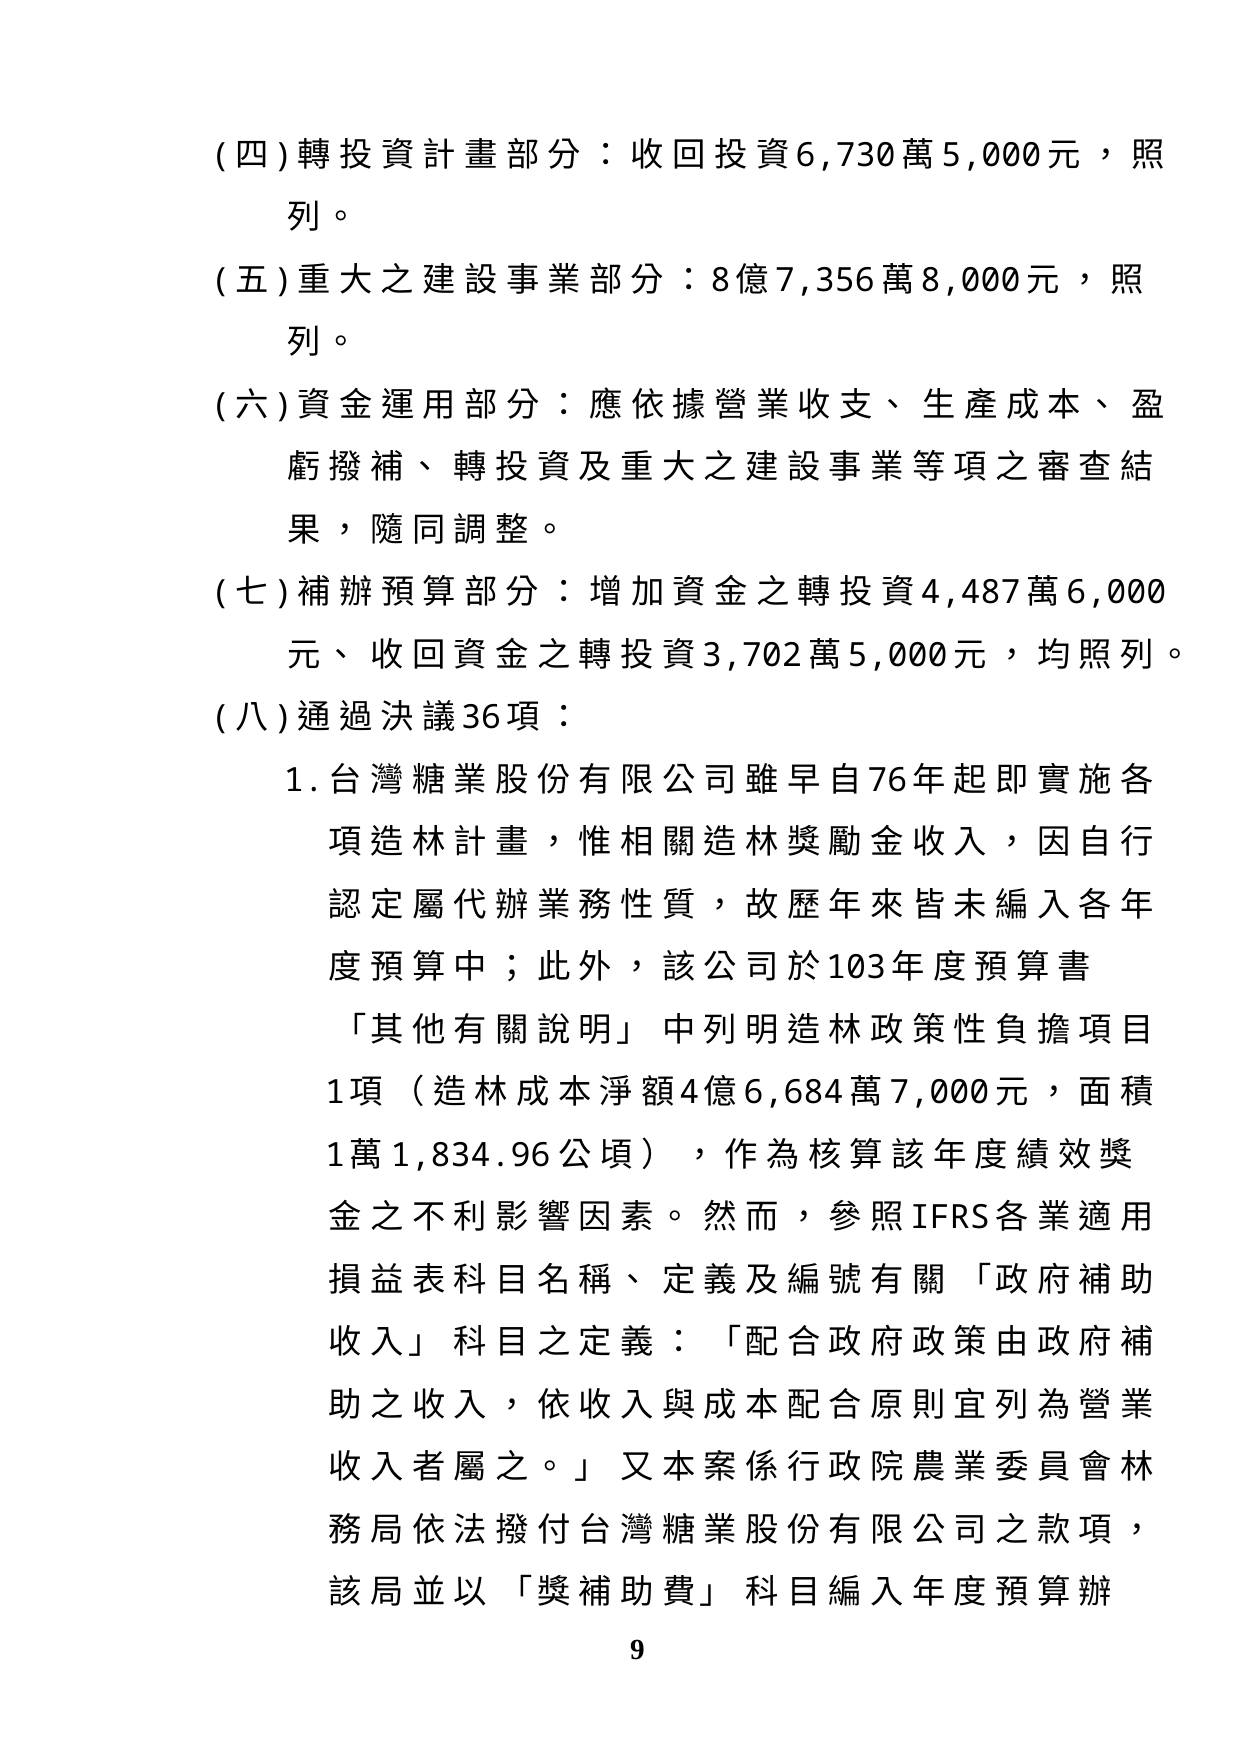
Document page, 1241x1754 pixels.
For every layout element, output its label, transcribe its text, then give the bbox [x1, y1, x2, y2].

text (六)資金運用部分：應依據營業收支、生產成本、盈虧撥補、轉投資及重大之建設事業等項之審查結果，隨同調整。 [210, 360, 1168, 548]
text (八)通過決議36項： [210, 673, 1168, 735]
text (四)轉投資計畫部分：收回投資6,730萬5,000元，照列。 [210, 110, 1168, 235]
text 1.台灣糖業股份有限公司雖早自76年起即實施各項造林計畫，惟相關造林獎勵金收入，因自行認定屬代辦業務性質，故歷年來皆未編入各年度預算中；此外，該公司於103年度預算書「其他有關說明」中列明造林政策性負擔項目1項（造林成本淨額4億6,684萬7,000元，面積1萬1,834.96公頃），作為核算該年度績效獎金之不利影響因素。然而，參照IFRS各業適用損益表科目名稱、定義及編號有關「政府補助收入」科目之定義：「配合政府政策由政府補助之收入，依收入與成本配合原則宜列為營業收入者屬之。」又本案係行政院農業委員會林務局依法撥付台灣糖業股份有限公司之款項，該局並以「獎補助費」科目編入年度預算辦 [282, 735, 1168, 1610]
text (七)補辦預算部分：增加資金之轉投資4,487萬6,000元、收回資金之轉投資3,702萬5,000元，均照列。 [210, 548, 1168, 673]
text (五)重大之建設事業部分：8億7,356萬8,000元，照列。 [210, 235, 1168, 360]
